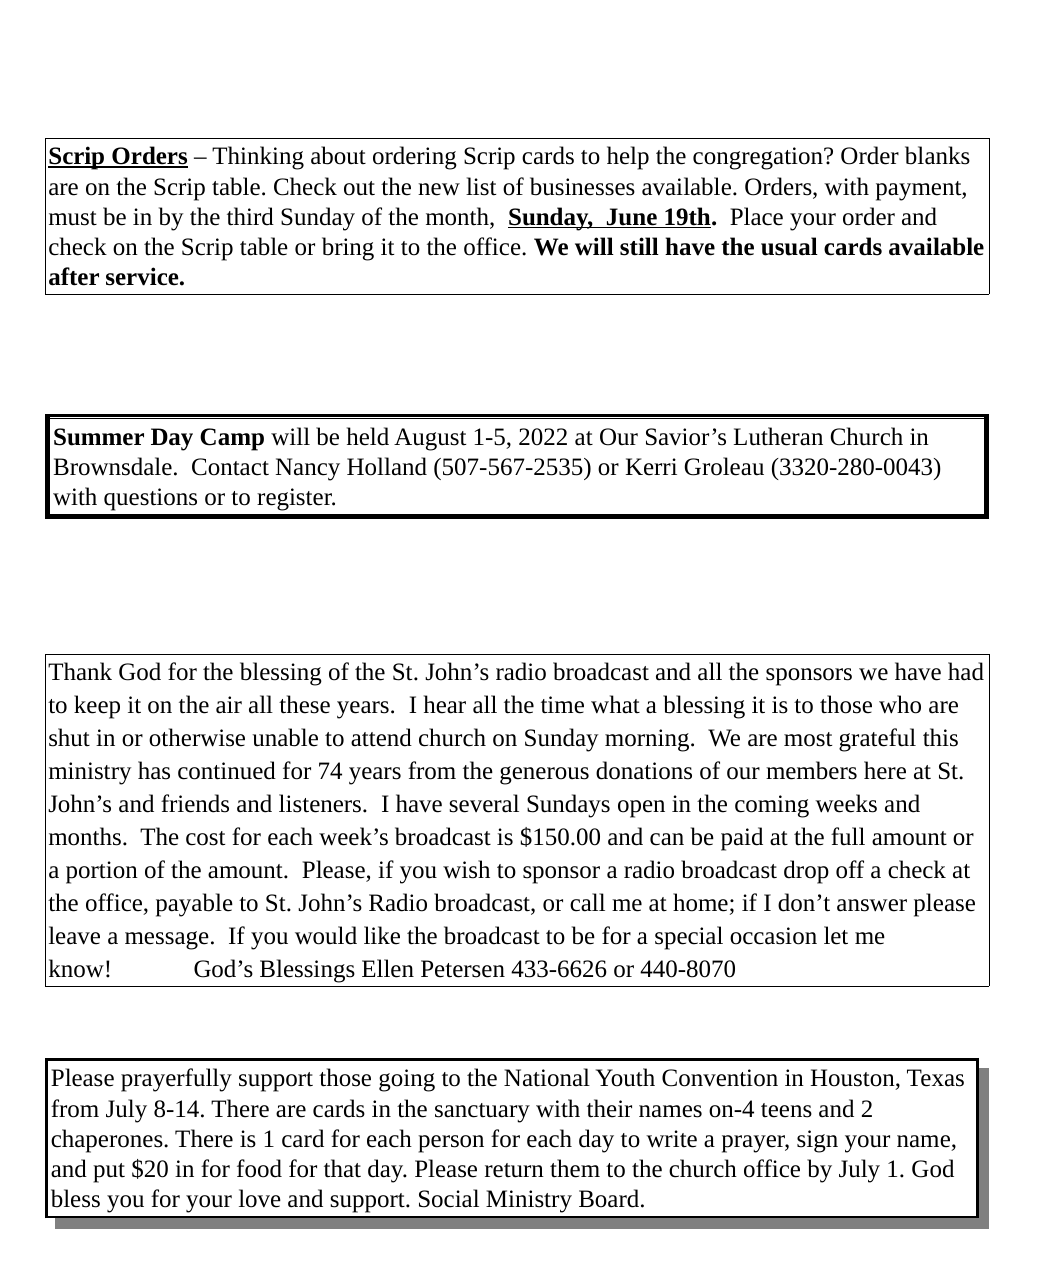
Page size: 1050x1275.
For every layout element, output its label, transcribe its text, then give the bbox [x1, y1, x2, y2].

text Scrip Orders – Thinking about ordering Scrip cards to help the congregation? Order blanks are on the Scrip table. Check out the new list of businesses available. Orders, with payment, must be in by the third Sunday of the month, Sunday, June 19th. Place your order and check on the Scrip table or bring it to the office. We will still have the usual cards available after service. [46, 139, 989, 294]
text Summer Day Camp will be held August 1-5, 2022 at Our Savior’s Lutheran Church in Brownsdale. Contact Nancy Holland (507-567-2535) or Kerri Groleau (3320-280-0043) with questions or to register. [50, 419, 984, 514]
text Thank God for the blessing of the St. John’s radio broadcast and all the sponsors we have had to keep it on the air all these years. I hear all the time what a blessing it is to those who are shut in or otherwise unable to attend church on Sunday morning. We are most grateful this ministry has continued for 74 years from the generous donations of our members here at St. John’s and friends and listeners. I have several Sundays open in the coming weeks and months. The cost for each week’s broadcast is $150.00 and can be paid at the full amount or a portion of the amount. Please, if you wish to sponsor a radio broadcast drop off a check at the office, payable to St. John’s Radio broadcast, or call me at home; if I don’t answer please leave a message. If you would like the broadcast to be for a special occasion let me know! God’s Blessings Ellen Petersen 433-6626 or 440-8070 [46, 655, 989, 986]
text Please prayerfully support those going to the National Youth Convention in Houston, Texas from July 8-14. There are cards in the sanctuary with their names on-4 teens and 2 chaperones. There is 1 card for each person for each day to write a prayer, sign your name, and put $20 in for food for that day. Please return them to the church office by July 1. God bless you for your love and support. Social Ministry Board. [48, 1061, 976, 1216]
